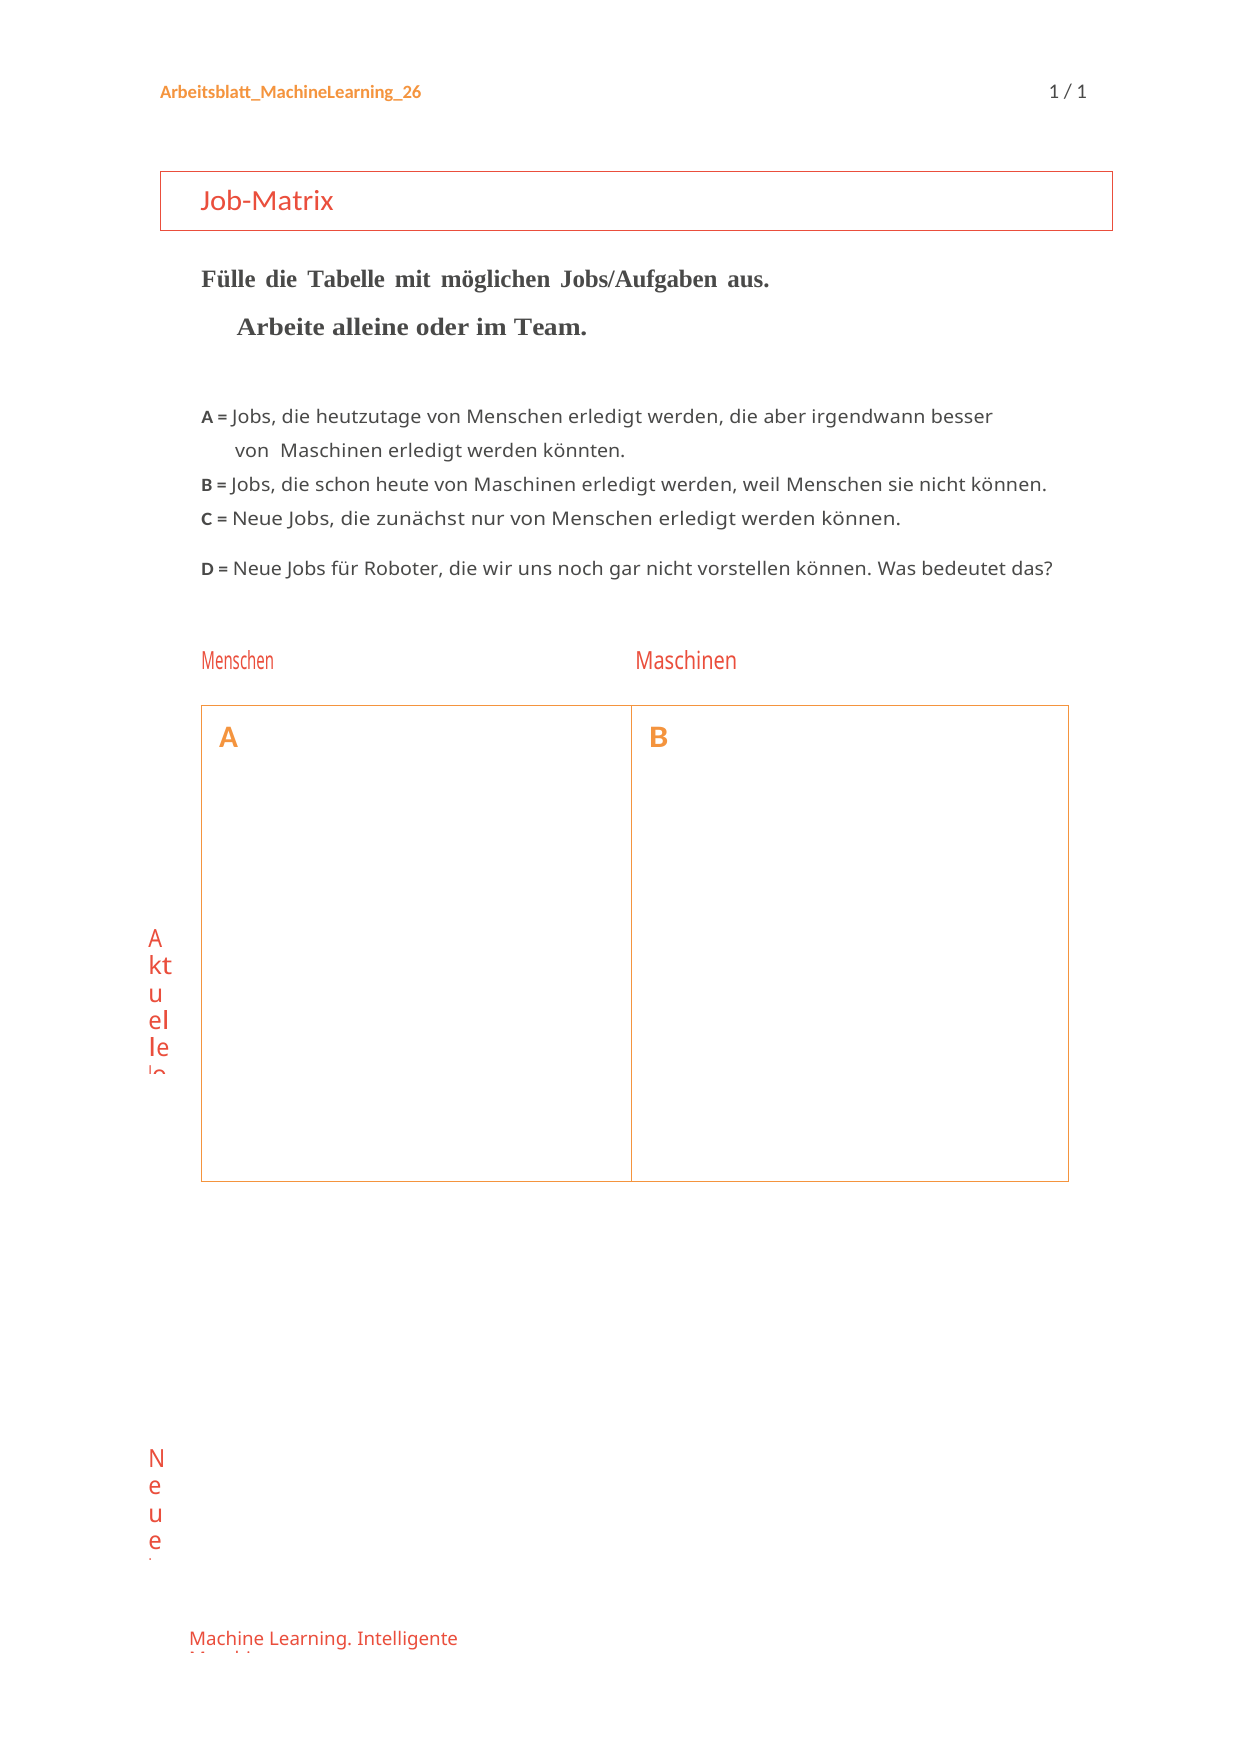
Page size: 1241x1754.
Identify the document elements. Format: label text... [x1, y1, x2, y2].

subtitle Menschen Maschinen [201, 638, 1093, 678]
text Arbeitsblatt_MachineLearning_26 1 / 1 [160, 78, 1093, 103]
text Neue Jobs [148, 1446, 175, 1560]
text Job-Matrix [200, 182, 1112, 218]
text Aktuelle Jobs [148, 926, 175, 1074]
text Arbeite alleine oder im Team. [236, 312, 1093, 341]
text D = Neue Jobs für Roboter, die wir uns noch gar nicht vorstellen können. Was bedeutet das? [201, 555, 1093, 581]
text Fülle die Tabelle mit möglichen Jobs/Aufgaben aus. [201, 264, 1093, 293]
table_header B [632, 706, 1068, 1181]
text C = Neue Jobs, die zunächst nur von Menschen erledigt werden können. [201, 505, 1093, 530]
text A = Jobs, die heutzutage von Menschen erledigt werden, die aber irgendwann besser von Maschinen erledigt werden könnten. [201, 404, 993, 463]
table_header A [202, 706, 631, 1181]
text B = Jobs, die schon heute von Maschinen erledigt werden, weil Menschen sie nicht können. [201, 471, 1093, 497]
